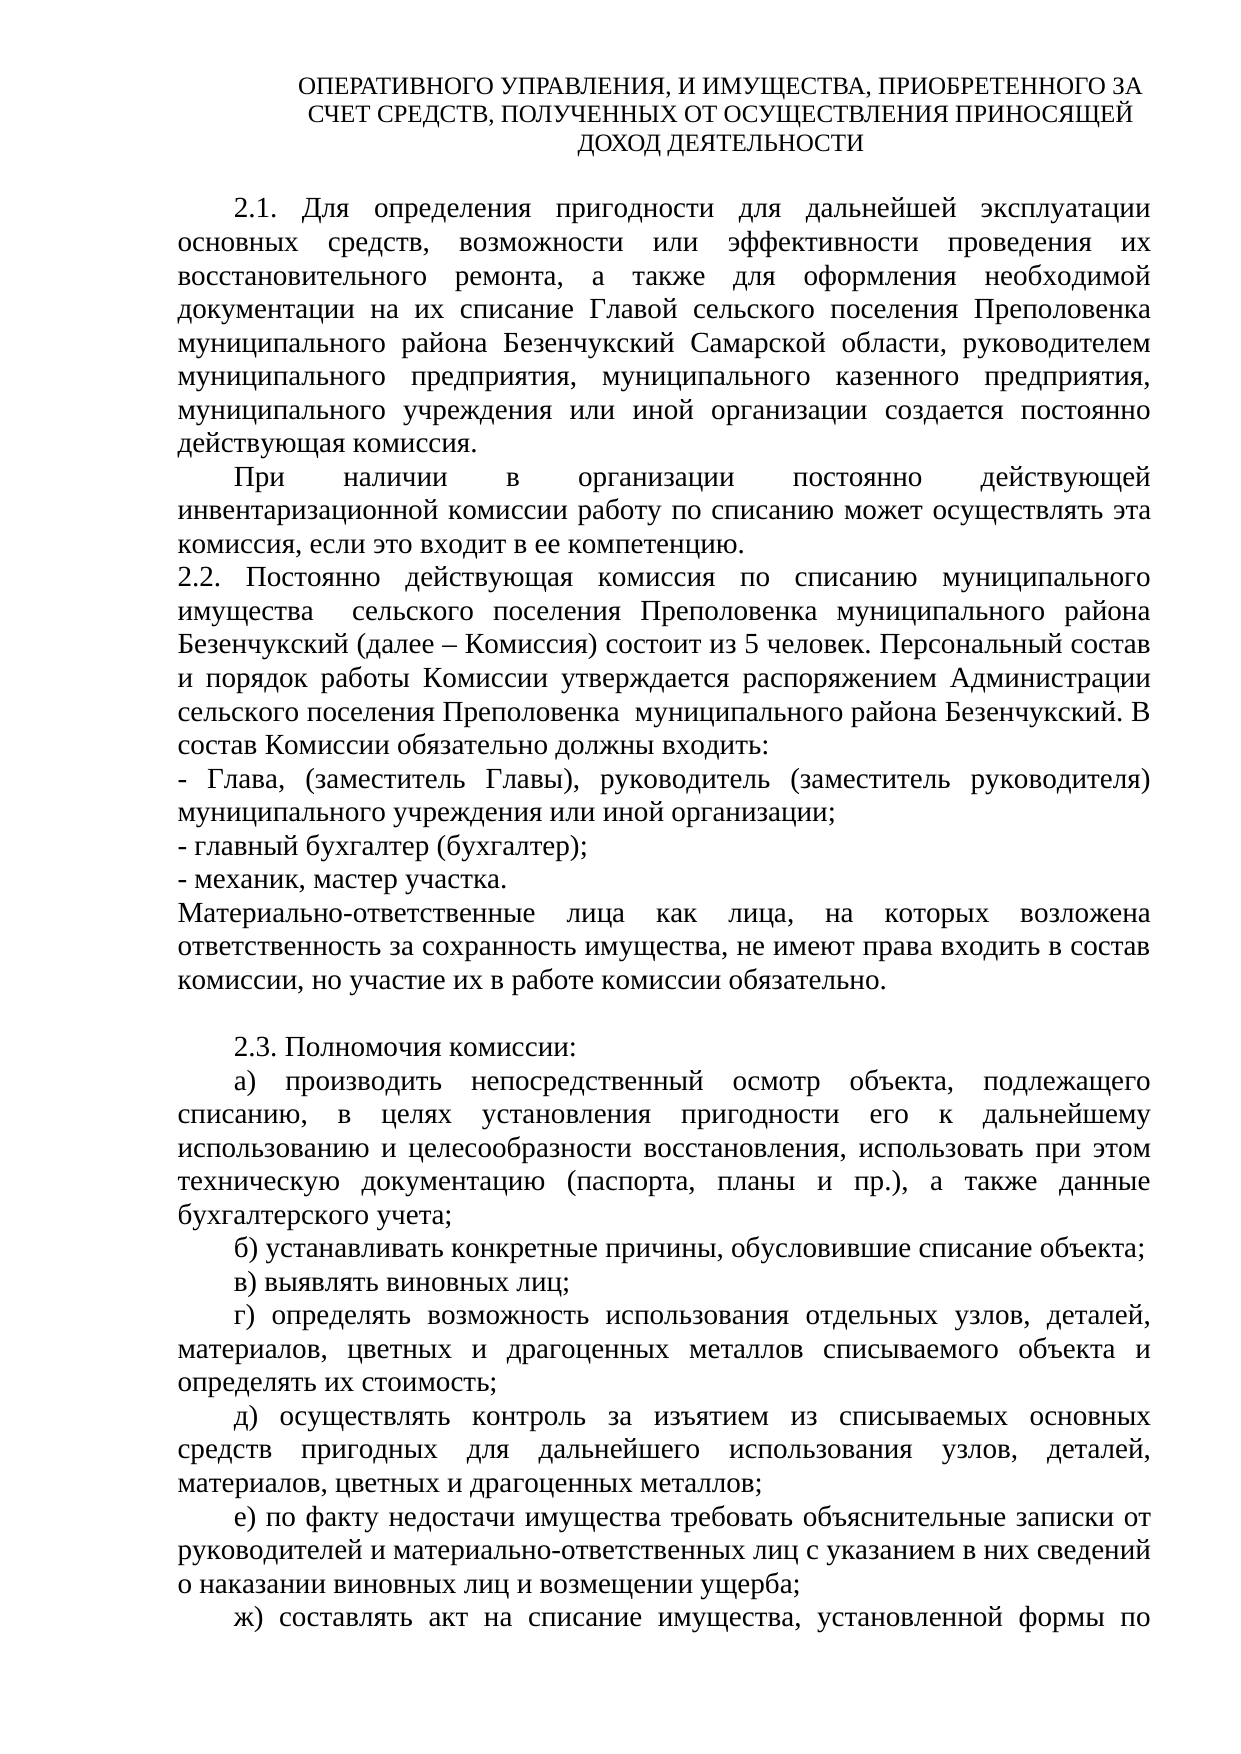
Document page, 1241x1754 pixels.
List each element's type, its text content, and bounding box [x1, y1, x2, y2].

text 2.1. Для определения пригодности для дальнейшей эксплуатации основных средств, возможности или эффективности проведения их восстановительного ремонта, а также для оформления необходимой документации на их списание Главой сельского поселения Преполовенка муниципального района Безенчукский Самарской области, руководителем муниципального предприятия, муниципального казенного предприятия, муниципального учреждения или иной организации создается постоянно действующая комиссия. [177, 191, 1152, 459]
text д) осуществлять контроль за изъятием из списываемых основных средств пригодных для дальнейшего использования узлов, деталей, материалов, цветных и драгоценных металлов; [177, 1398, 1152, 1499]
text Материально-ответственные лица как лица, на которых возложена ответственность за сохранность имущества, не имеют права входить в состав комиссии, но участие их в работе комиссии обязательно. [177, 895, 1152, 996]
text ж) составлять акт на списание имущества, установленной формы по [177, 1599, 1152, 1633]
text - главный бухгалтер (бухгалтер); [177, 828, 1152, 861]
text - Глава, (заместитель Главы), руководитель (заместитель руководителя) муниципального учреждения или иной организации; [177, 761, 1152, 828]
text в) выявлять виновных лиц; [177, 1264, 1152, 1297]
text а) производить непосредственный осмотр объекта, подлежащего списанию, в целях установления пригодности его к дальнейшему использованию и целесообразности восстановления, использовать при этом техническую документацию (паспорта, планы и пр.), а также данные бухгалтерского учета; [177, 1063, 1152, 1230]
text 2.2. Постоянно действующая комиссия по списанию муниципального имущества сельского поселения Преполовенка муниципального района Безенчукский (далее – Комиссия) состоит из 5 человек. Персональный состав и порядок работы Комиссии утверждается распоряжением Администрации сельского поселения Преполовенка муниципального района Безенчукский. В состав Комиссии обязательно должны входить: [177, 559, 1152, 761]
list ОПЕРАТИВНОГО УПРАВЛЕНИЯ, И ИМУЩЕСТВА, ПРИОБРЕТЕННОГО ЗА СЧЕТ СРЕДСТВ, ПОЛУЧЕННЫХ ОТ ОСУЩЕСТВЛЕНИЯ ПРИНОСЯЩЕЙ ДОХОД ДЕЯТЕЛЬНОСТИ [215, 71, 1152, 157]
text е) по факту недостачи имущества требовать объяснительные записки от руководителей и материально-ответственных лиц с указанием в них сведений о наказании виновных лиц и возмещении ущерба; [177, 1499, 1152, 1599]
text 2.3. Полномочия комиссии: [177, 1029, 1152, 1063]
text При наличии в организации постоянно действующей инвентаризационной комиссии работу по списанию может осуществлять эта комиссия, если это входит в ее компетенцию. [177, 459, 1152, 559]
text б) устанавливать конкретные причины, обусловившие списание объекта; [177, 1230, 1152, 1264]
text г) определять возможность использования отдельных узлов, деталей, материалов, цветных и драгоценных металлов списываемого объекта и определять их стоимость; [177, 1297, 1152, 1398]
text - механик, мастер участка. [177, 861, 1152, 895]
